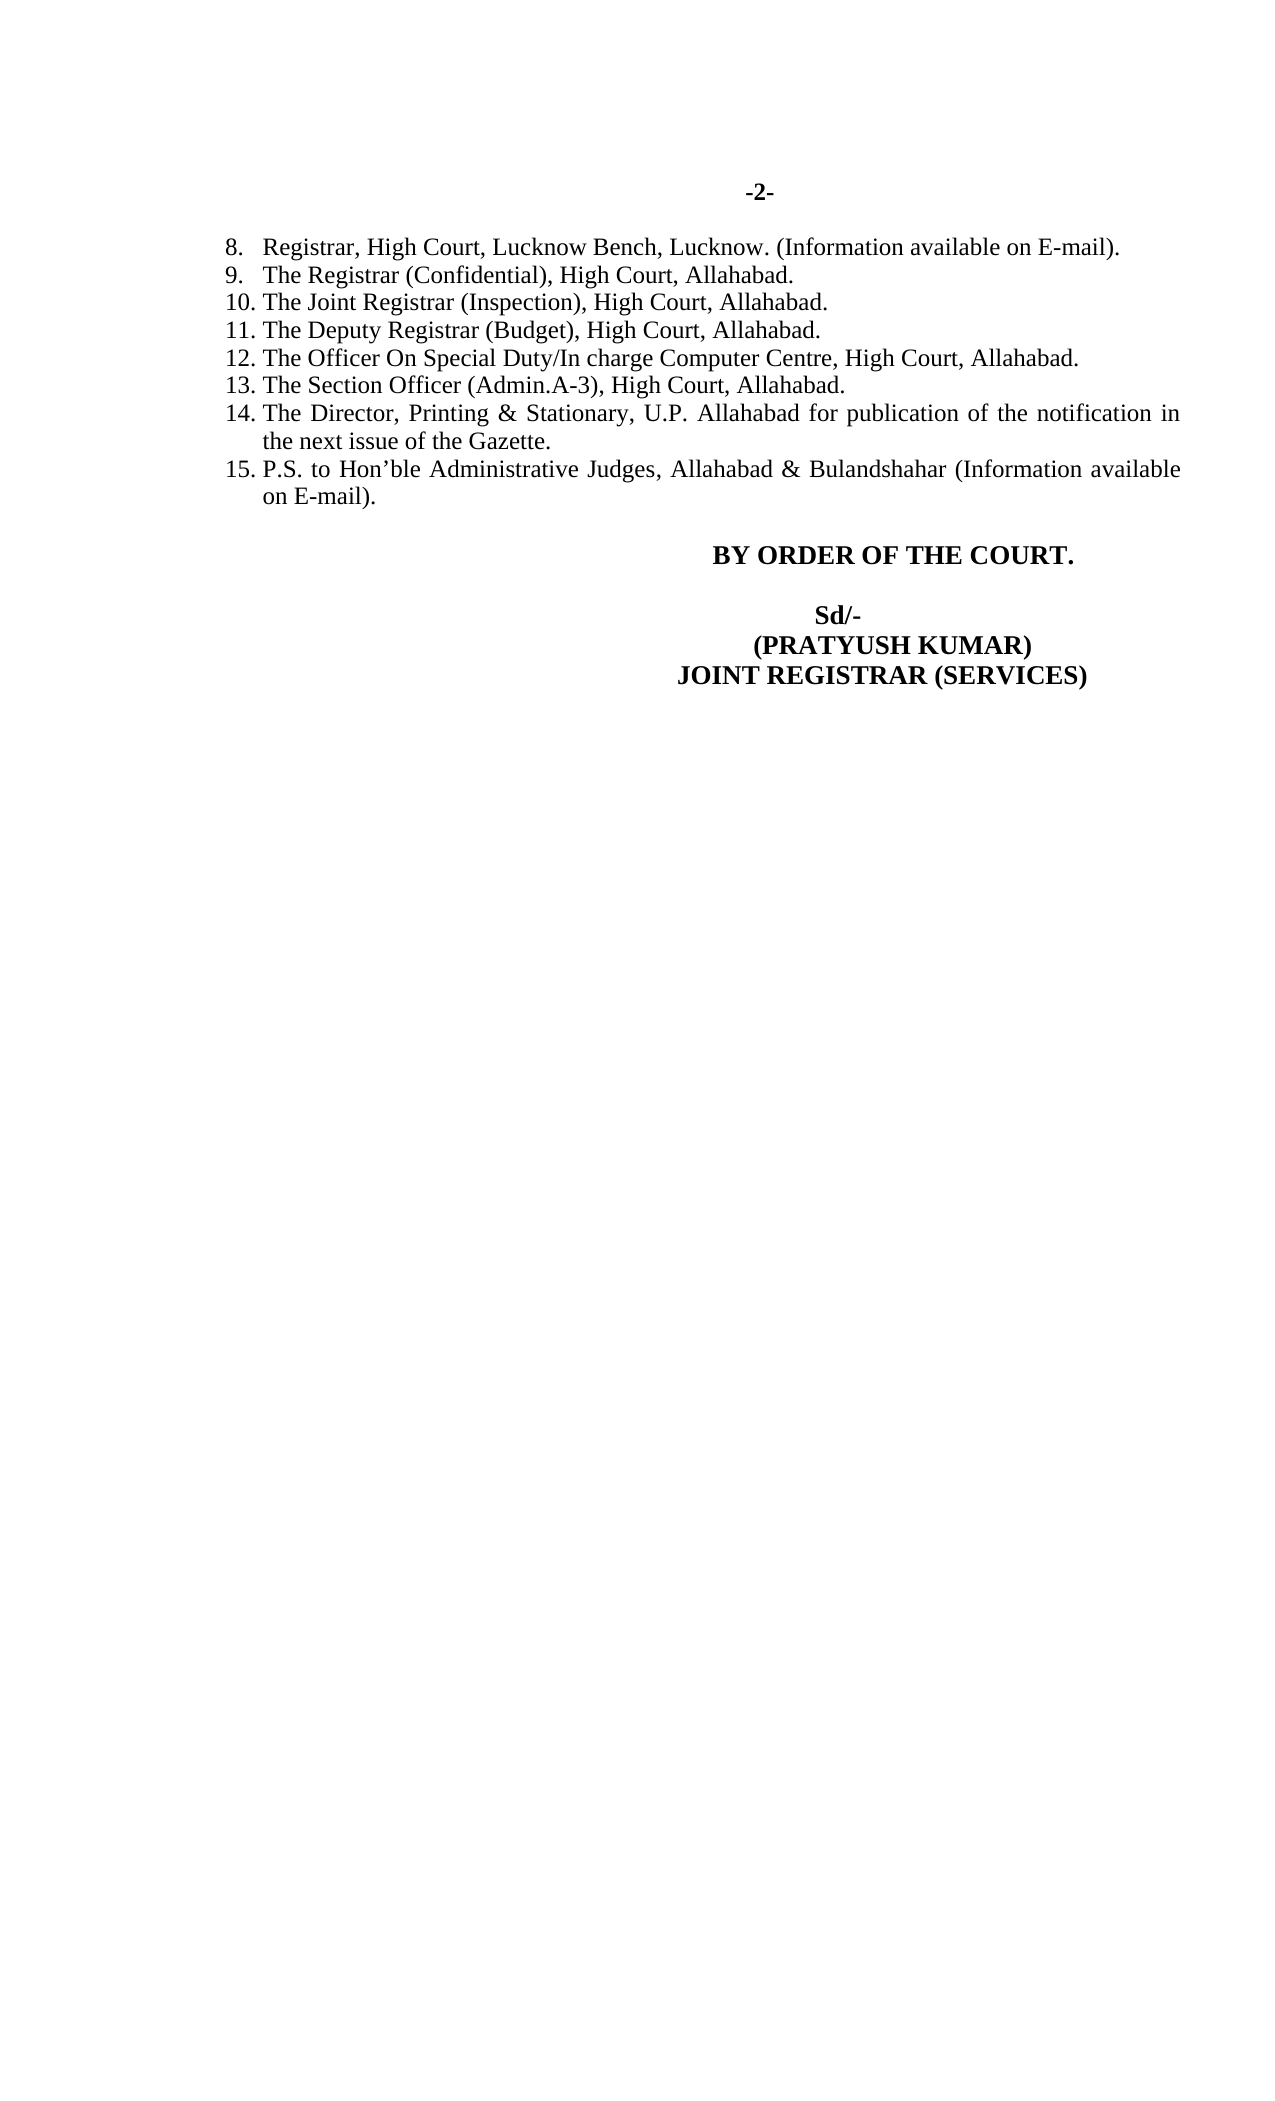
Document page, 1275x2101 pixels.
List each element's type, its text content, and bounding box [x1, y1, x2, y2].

list P.S. to Hon’ble Administrative Judges, Allahabad & Bulandshahar (Information available on E-mail). [225, 455, 1181, 510]
text -2- [337, 178, 1107, 205]
text JOINT REGISTRAR (SERVICES) [187, 660, 1107, 690]
list The Joint Registrar (Inspection), High Court, Allahabad. [225, 288, 1181, 316]
list Registrar, High Court, Lucknow Bench, Lucknow. (Information available on E-mail). [225, 233, 1181, 261]
text BY ORDER OF THE COURT. [637, 540, 1181, 570]
text Sd/- [187, 600, 1181, 630]
list The Director, Printing & Stationary, U.P. Allahabad for publication of the notification in the next issue of the Gazette. [225, 399, 1181, 455]
text (PRATYUSH KUMAR) [712, 630, 1181, 660]
list The Officer On Special Duty/In charge Computer Centre, High Court, Allahabad. [225, 344, 1181, 372]
list The Deputy Registrar (Budget), High Court, Allahabad. [225, 316, 1181, 344]
list The Section Officer (Admin.A-3), High Court, Allahabad. [225, 372, 1181, 399]
list The Registrar (Confidential), High Court, Allahabad. [225, 261, 1181, 288]
